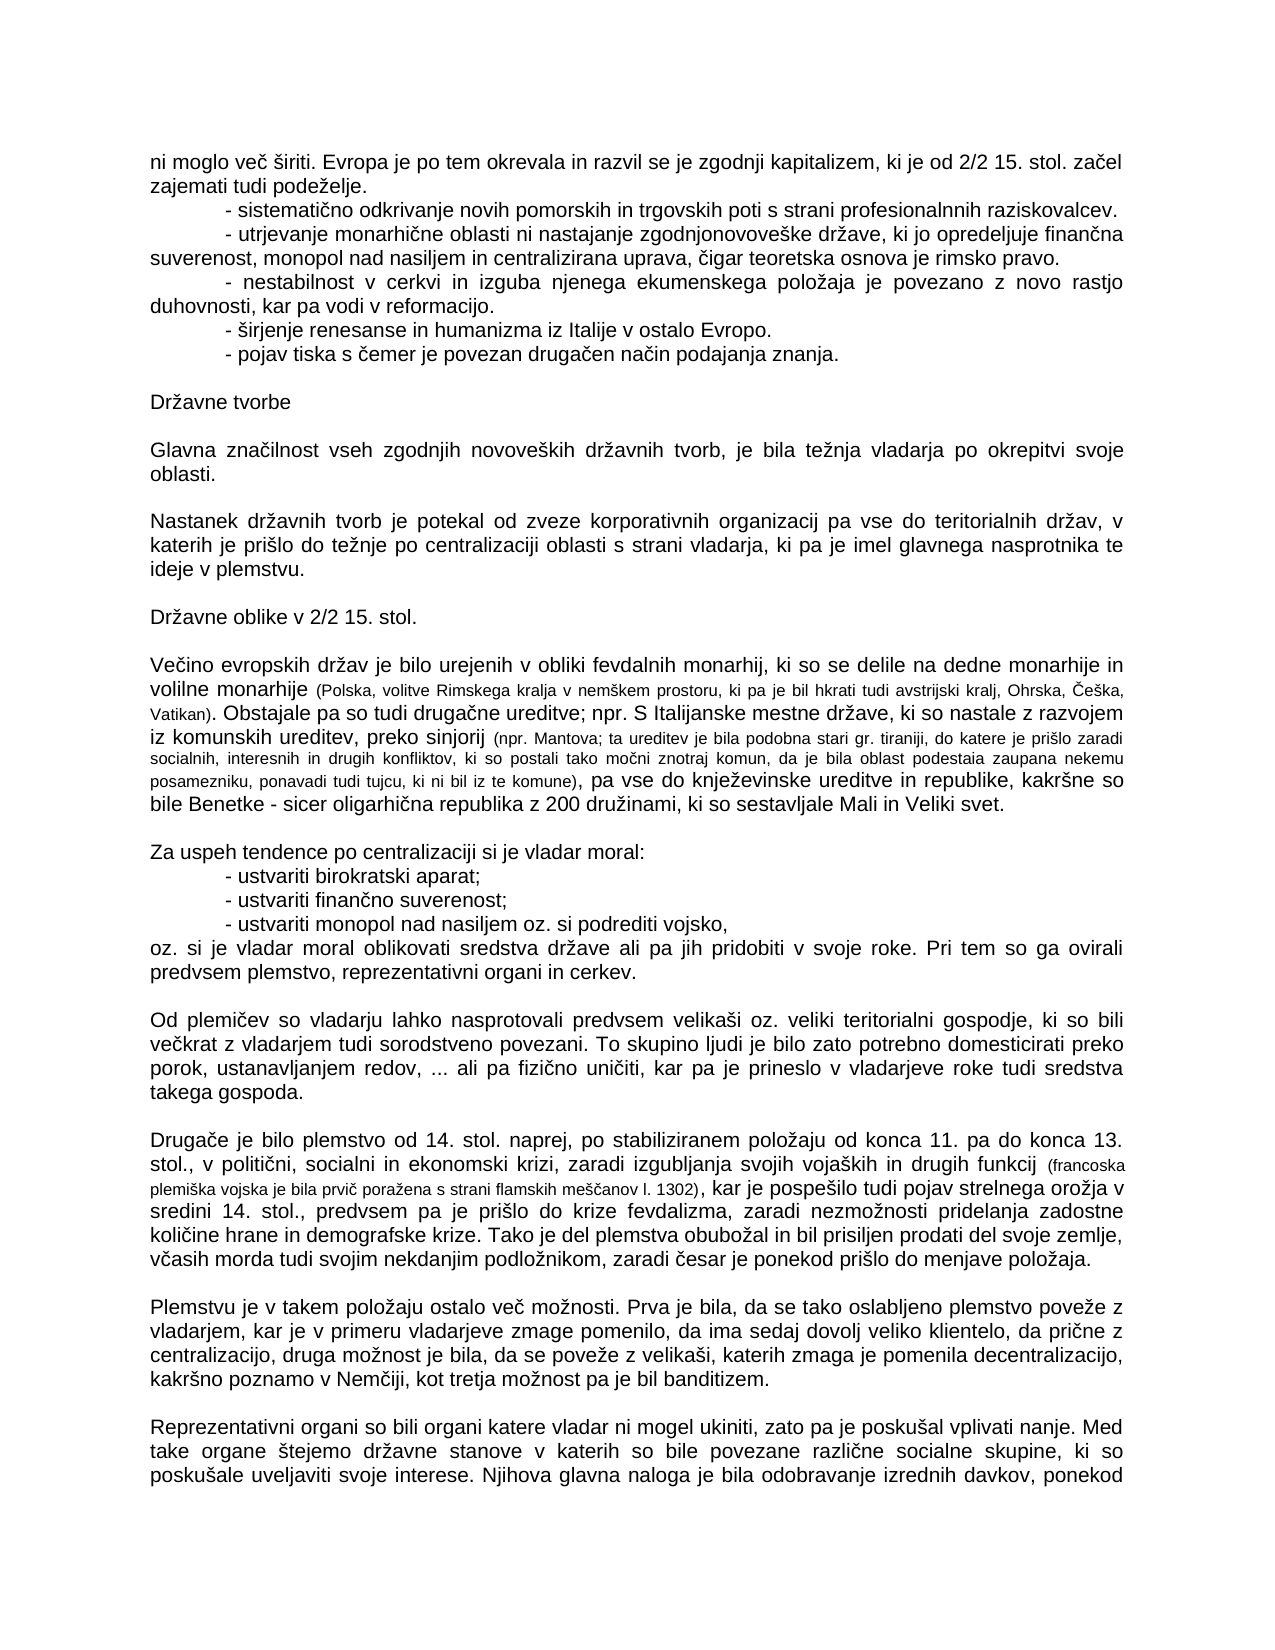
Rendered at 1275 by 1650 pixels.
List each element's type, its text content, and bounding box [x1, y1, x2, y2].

text Državne tvorbe [150, 389, 1125, 413]
text Državne oblike v 2/2 15. stol. [150, 605, 1125, 629]
text Od plemičev so vladarju lahko nasprotovali predvsem velikaši oz. veliki teritorialni gospodje, ki so bili večkrat z vladarjem tudi sorodstveno povezani. To skupino ljudi je bilo zato potrebno domesticirati preko porok, ustanavljanjem redov, ... ali pa fizično uničiti, kar pa je prineslo v vladarjeve roke tudi sredstva takega gospoda. [150, 1008, 1125, 1103]
text Reprezentativni organi so bili organi katere vladar ni mogel ukiniti, zato pa je poskušal vplivati nanje. Med take organe štejemo državne stanove v katerih so bile povezane različne socialne skupine, ki so poskušale uveljaviti svoje interese. Njihova glavna naloga je bila odobravanje izrednih davkov, ponekod [150, 1415, 1125, 1487]
text Za uspeh tendence po centralizaciji si je vladar moral: [150, 840, 1125, 864]
text Drugače je bilo plemstvo od 14. stol. naprej, po stabiliziranem položaju od konca 11. pa do konca 13. stol., v politični, socialni in ekonomski krizi, zaradi izgubljanja svojih vojaških in drugih funkcij (francoska plemiška vojska je bila prvič poražena s strani flamskih meščanov l. 1302), kar je pospešilo tudi pojav strelnega orožja v sredini 14. stol., predvsem pa je prišlo do krize fevdalizma, zaradi nezmožnosti pridelanja zadostne količine hrane in demografske krize. Tako je del plemstva obubožal in bil prisiljen prodati del svoje zemlje, včasih morda tudi svojim nekdanjim podložnikom, zaradi česar je ponekod prišlo do menjave položaja. [150, 1127, 1125, 1271]
text oz. si je vladar moral oblikovati sredstva države ali pa jih pridobiti v svoje roke. Pri tem so ga ovirali predvsem plemstvo, reprezentativni organi in cerkev. [150, 936, 1125, 984]
text ni moglo več širiti. Evropa je po tem okrevala in razvil se je zgodnji kapitalizem, ki je od 2/2 15. stol. začel zajemati tudi podeželje. [150, 150, 1125, 198]
text Glavna značilnost vseh zgodnjih novoveških državnih tvorb, je bila težnja vladarja po okrepitvi svoje oblasti. [150, 437, 1125, 485]
text Plemstvu je v takem položaju ostalo več možnosti. Prva je bila, da se tako oslabljeno plemstvo poveže z vladarjem, kar je v primeru vladarjeve zmage pomenilo, da ima sedaj dovolj veliko klientelo, da prične z centralizacijo, druga možnost je bila, da se poveže z velikaši, katerih zmaga je pomenila decentralizacijo, kakršno poznamo v Nemčiji, kot tretja možnost pa je bil banditizem. [150, 1295, 1125, 1391]
text - nestabilnost v cerkvi in izguba njenega ekumenskega položaja je povezano z novo rastjo duhovnosti, kar pa vodi v reformacijo. [150, 270, 1125, 318]
text Večino evropskih držav je bilo urejenih v obliki fevdalnih monarhij, ki so se delile na dedne monarhije in volilne monarhije (Polska, volitve Rimskega kralja v nemškem prostoru, ki pa je bil hkrati tudi avstrijski kralj, Ohrska, Češka, Vatikan). Obstajale pa so tudi drugačne ureditve; npr. S Italijanske mestne države, ki so nastale z razvojem iz komunskih ureditev, preko sinjorij (npr. Mantova; ta ureditev je bila podobna stari gr. tiraniji, do katere je prišlo zaradi socialnih, interesnih in drugih konfliktov, ki so postali tako močni znotraj komun, da je bila oblast podestaia zaupana nekemu posamezniku, ponavadi tudi tujcu, ki ni bil iz te komune), pa vse do knježevinske ureditve in republike, kakršne so bile Benetke - sicer oligarhična republika z 200 družinami, ki so sestavljale Mali in Veliki svet. [150, 653, 1125, 816]
text - utrjevanje monarhične oblasti ni nastajanje zgodnjonovoveške države, ki jo opredeljuje finančna suverenost, monopol nad nasiljem in centralizirana uprava, čigar teoretska osnova je rimsko pravo. [150, 222, 1125, 270]
text - sistematično odkrivanje novih pomorskih in trgovskih poti s strani profesionalnnih raziskovalcev. [150, 198, 1125, 222]
text - ustvariti finančno suverenost; [150, 888, 1125, 912]
text Nastanek državnih tvorb je potekal od zveze korporativnih organizacij pa vse do teritorialnih držav, v katerih je prišlo do težnje po centralizaciji oblasti s strani vladarja, ki pa je imel glavnega nasprotnika te ideje v plemstvu. [150, 509, 1125, 581]
text - ustvariti birokratski aparat; [150, 864, 1125, 888]
text - ustvariti monopol nad nasiljem oz. si podrediti vojsko, [150, 912, 1125, 936]
text - širjenje renesanse in humanizma iz Italije v ostalo Evropo. [150, 318, 1125, 342]
text - pojav tiska s čemer je povezan drugačen način podajanja znanja. [150, 342, 1125, 366]
